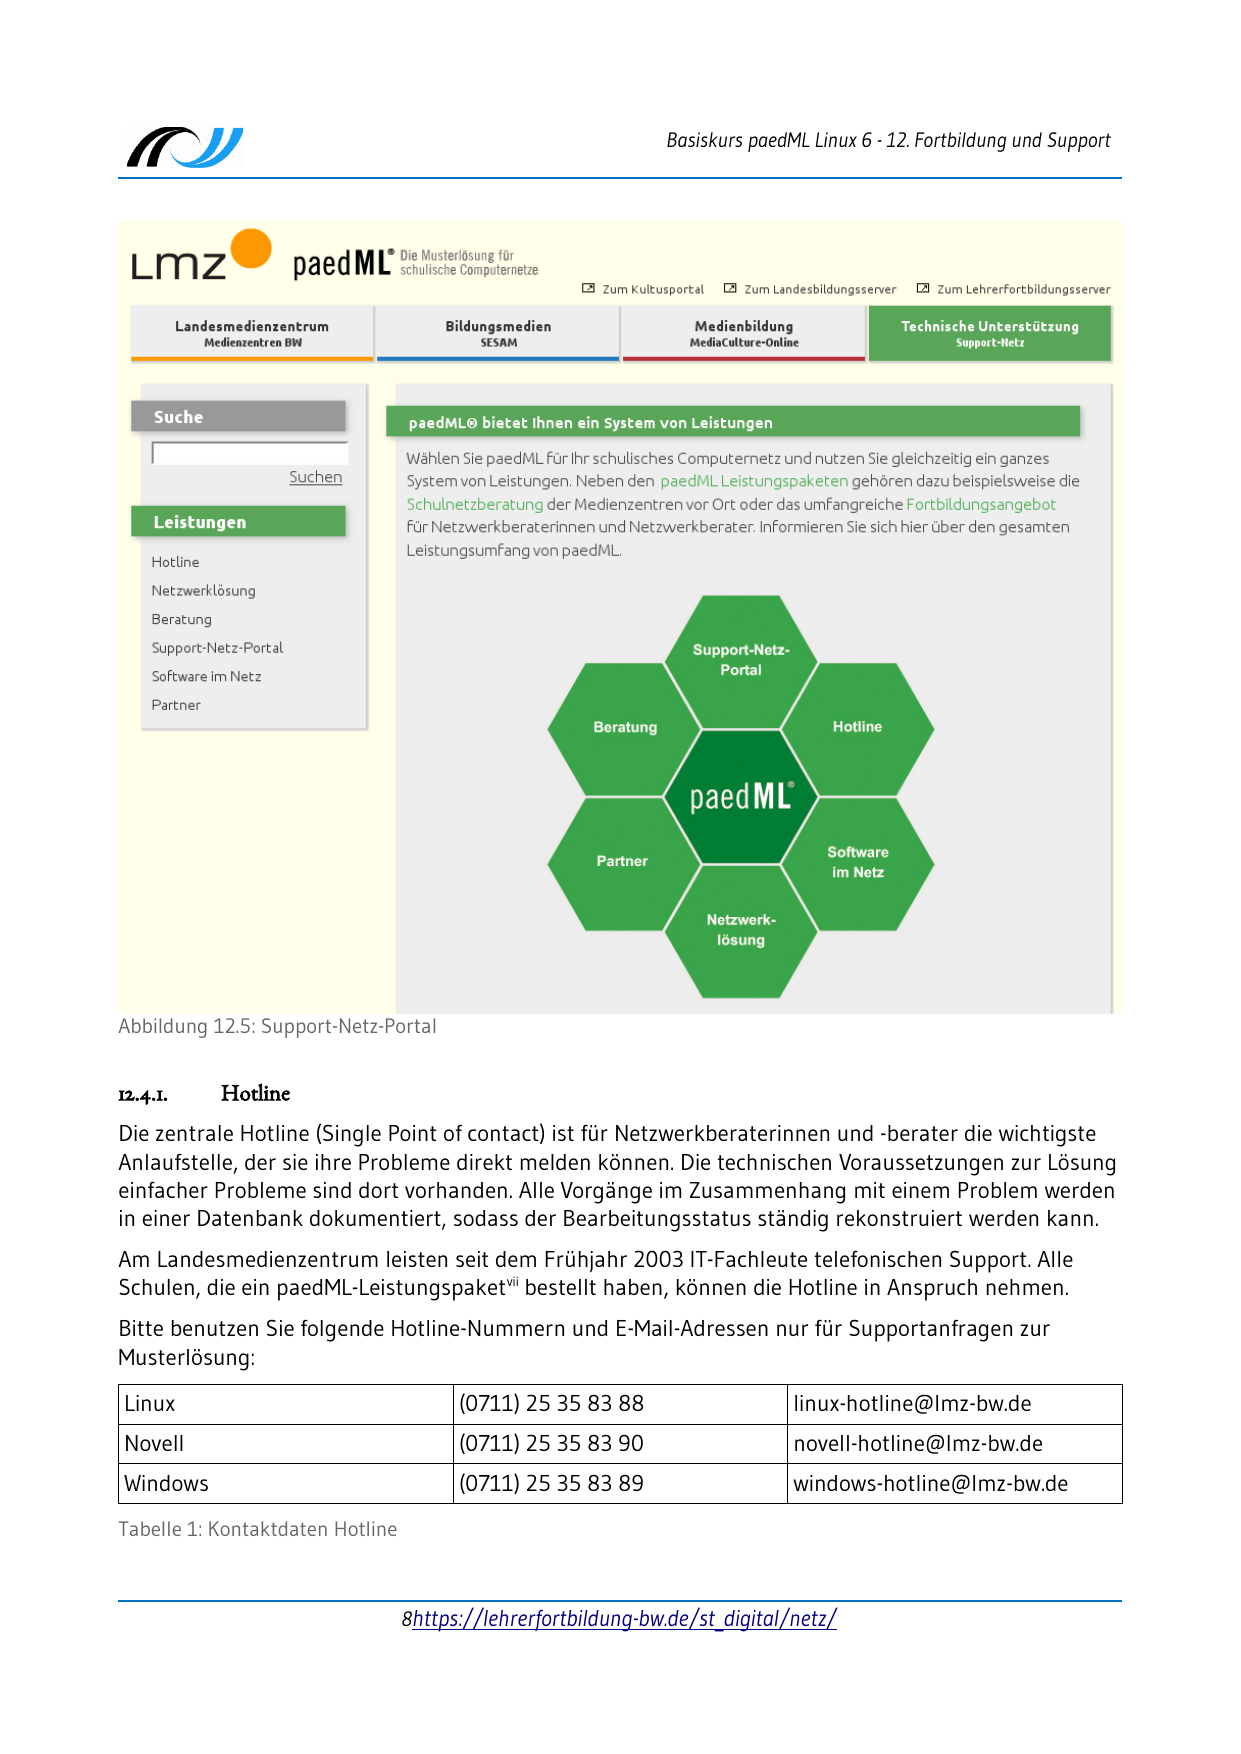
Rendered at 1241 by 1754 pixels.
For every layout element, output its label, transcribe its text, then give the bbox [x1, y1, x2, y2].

text Am Landesmedienzentrum leisten seit dem Frühjahr 2003 IT-Fachleute telefonischen Support. Alle Schulen, die ein paedML-Leistungspaket bestellt haben, können die Hotline in Anspruch nehmen. [118, 1245, 1122, 1302]
table_cell Novell [119, 1425, 453, 1463]
text Die zentrale Hotline (Single Point of contact) ist für Netzwerkberaterinnen und -berater die wichtigste Anlaufstelle, der sie ihre Probleme direkt melden können. Die technischen Voraussetzungen zur Lösung einfacher Probleme sind dort vorhanden. Alle Vorgänge im Zusammenhang mit einem Problem werden in einer Datenbank dokumentiert, sodass der Bearbeitungsstatus ständig rekonstruiert werden kann. [118, 1119, 1122, 1233]
table_header Linux [119, 1385, 453, 1423]
text Bitte benutzen Sie folgende Hotline-Nummern und E-Mail-Adressen nur für Supportanfragen zur Musterlösung: [118, 1314, 1122, 1371]
picture [118, 220, 1123, 1014]
picture [127, 127, 243, 168]
table_header (0711) 25 35 83 88 [454, 1385, 787, 1423]
text Tabelle 1: Kontaktdaten Hotline [118, 1516, 1122, 1542]
text Abbildung 11.5: Support-Netz-Portal [118, 1014, 1122, 1039]
subtitle Hotline [118, 1077, 1122, 1107]
table_cell Windows [119, 1464, 453, 1503]
table_cell windows-hotline@lmz-bw.de [788, 1464, 1122, 1503]
table_header linux-hotline@lmz-bw.de [788, 1385, 1122, 1423]
table_cell (0711) 25 35 83 90 [454, 1425, 787, 1463]
table_cell (0711) 25 35 83 89 [454, 1464, 787, 1503]
table_cell novell-hotline@lmz-bw.de [788, 1425, 1122, 1463]
